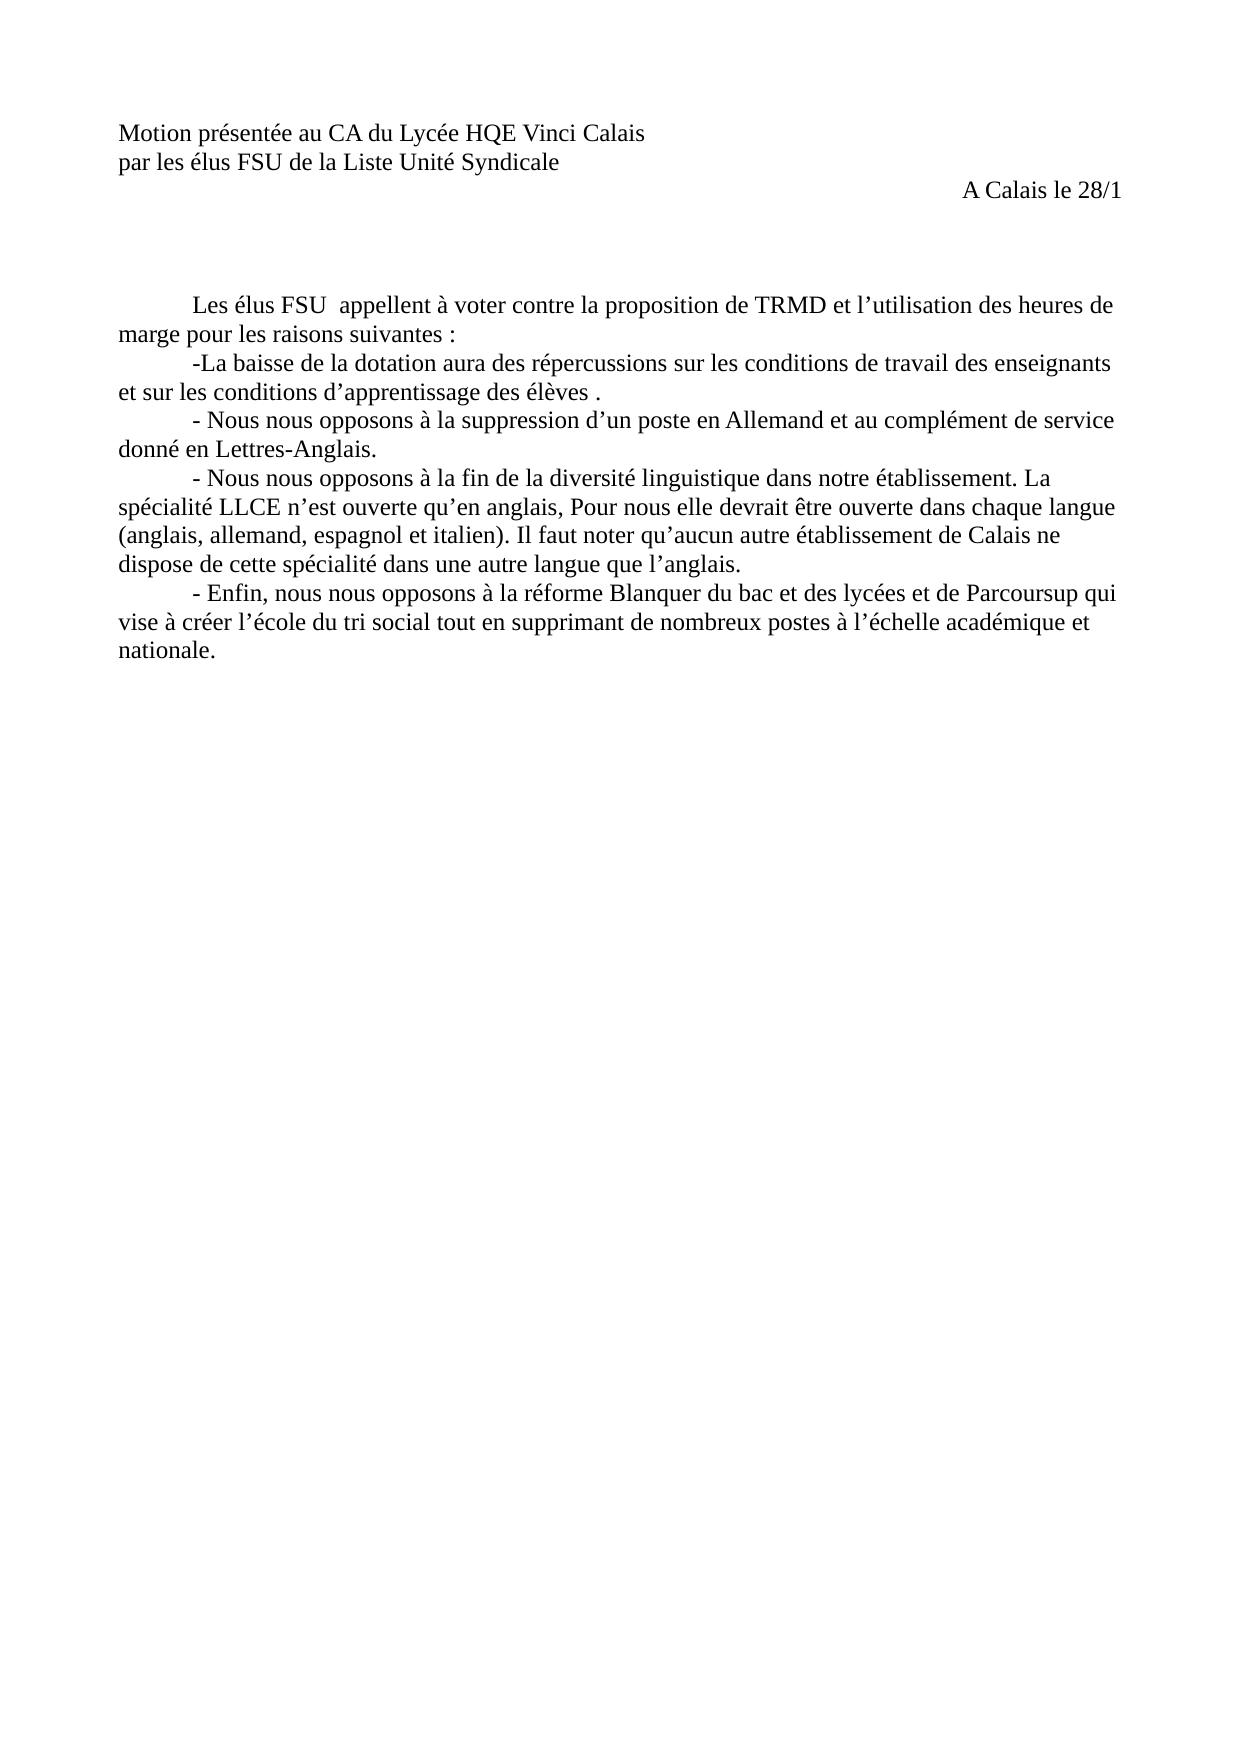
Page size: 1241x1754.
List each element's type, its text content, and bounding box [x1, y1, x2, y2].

text - Nous nous opposons à la suppression d’un poste en Allemand et au complément de service donné en Lettres-Anglais. [118, 406, 1122, 463]
text Les élus FSU appellent à voter contre la proposition de TRMD et l’utilisation des heures de marge pour les raisons suivantes : [118, 291, 1122, 348]
text Motion présentée au CA du Lycée HQE Vinci Calais [118, 118, 1122, 147]
text - Enfin, nous nous opposons à la réforme Blanquer du bac et des lycées et de Parcoursup qui vise à créer l’école du tri social tout en supprimant de nombreux postes à l’échelle académique et nationale. [118, 578, 1122, 664]
text - Nous nous opposons à la fin de la diversité linguistique dans notre établissement. La spécialité LLCE n’est ouverte qu’en anglais, Pour nous elle devrait être ouverte dans chaque langue (anglais, allemand, espagnol et italien). Il faut noter qu’aucun autre établissement de Calais ne dispose de cette spécialité dans une autre langue que l’anglais. [118, 463, 1122, 578]
text par les élus FSU de la Liste Unité Syndicale [118, 147, 1122, 176]
text A Calais le 28/1 [118, 176, 1122, 204]
text -La baisse de la dotation aura des répercussions sur les conditions de travail des enseignants et sur les conditions d’apprentissage des élèves . [118, 348, 1122, 406]
